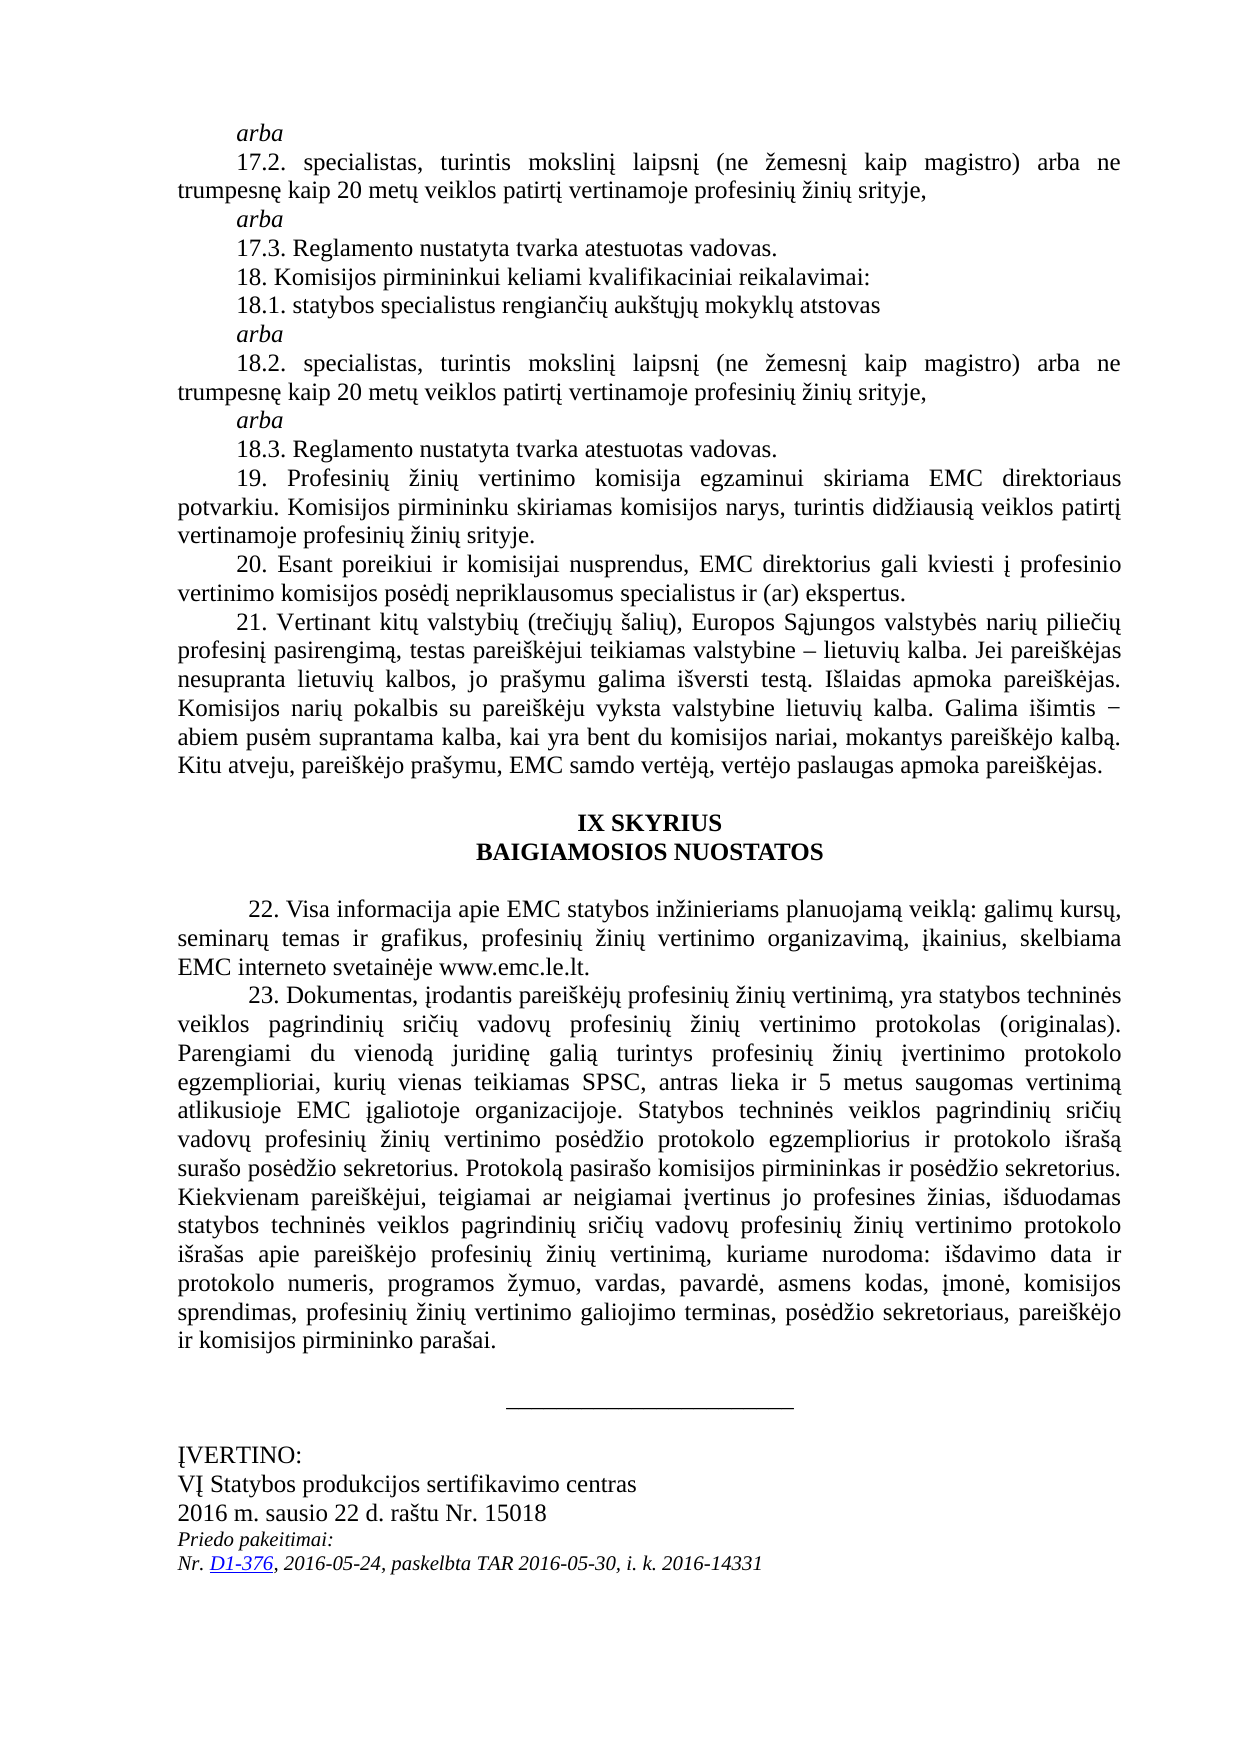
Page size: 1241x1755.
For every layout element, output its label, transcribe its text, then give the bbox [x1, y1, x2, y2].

text _______________________ [177, 1383, 1122, 1412]
text 18.1. statybos specialistus rengiančių aukštųjų mokyklų atstovas [177, 291, 1122, 319]
text 18.2. specialistas, turintis mokslinį laipsnį (ne žemesnį kaip magistro) arba ne trumpesnę kaip 20 metų veiklos patirtį vertinamoje profesinių žinių srityje, [177, 348, 1122, 406]
text arba [177, 319, 1122, 348]
text IX SKYRIUS [177, 808, 1122, 837]
text arba [177, 204, 1122, 233]
text Priedo pakeitimai: [177, 1527, 1122, 1551]
text 19. Profesinių žinių vertinimo komisija egzaminui skiriama EMC direktoriaus potvarkiu. Komisijos pirmininku skiriamas komisijos narys, turintis didžiausią veiklos patirtį vertinamoje profesinių žinių srityje. [177, 463, 1122, 549]
text arba [177, 406, 1122, 434]
text 22. Visa informacija apie EMC statybos inžinieriams planuojamą veiklą: galimų kursų, seminarų temas ir grafikus, profesinių žinių vertinimo organizavimą, įkainius, skelbiama EMC interneto svetainėje www.emc.le.lt. [177, 894, 1122, 981]
text 17.3. Reglamento nustatyta tvarka atestuotas vadovas. [177, 233, 1122, 262]
text 18. Komisijos pirmininkui keliami kvalifikaciniai reikalavimai: [177, 262, 1122, 291]
text 23. Dokumentas, įrodantis pareiškėjų profesinių žinių vertinimą, yra statybos techninės veiklos pagrindinių sričių vadovų profesinių žinių vertinimo protokolas (originalas). Parengiami du vienodą juridinę galią turintys profesinių žinių įvertinimo protokolo egzemplioriai, kurių vienas teikiamas SPSC, antras lieka ir 5 metus saugomas vertinimą atlikusioje EMC įgaliotoje organizacijoje. Statybos techninės veiklos pagrindinių sričių vadovų profesinių žinių vertinimo posėdžio protokolo egzempliorius ir protokolo išrašą surašo posėdžio sekretorius. Protokolą pasirašo komisijos pirmininkas ir posėdžio sekretorius. Kiekvienam pareiškėjui, teigiamai ar neigiamai įvertinus jo profesines žinias, išduodamas statybos techninės veiklos pagrindinių sričių vadovų profesinių žinių vertinimo protokolo išrašas apie pareiškėjo profesinių žinių vertinimą, kuriame nurodoma: išdavimo data ir protokolo numeris, programos žymuo, vardas, pavardė, asmens kodas, įmonė, komisijos sprendimas, profesinių žinių vertinimo galiojimo terminas, posėdžio sekretoriaus, pareiškėjo ir komisijos pirmininko parašai. [177, 981, 1122, 1354]
text arba [177, 118, 1122, 147]
text ĮVERTINO: [177, 1441, 1122, 1469]
text BAIGIAMOSIOS NUOSTATOS [177, 837, 1122, 866]
text 2016 m. sausio 22 d. raštu Nr. 15018 [177, 1498, 1122, 1527]
text VĮ Statybos produkcijos sertifikavimo centras [177, 1469, 1122, 1498]
text 18.3. Reglamento nustatyta tvarka atestuotas vadovas. [177, 434, 1122, 463]
text 20. Esant poreikiui ir komisijai nusprendus, EMC direktorius gali kviesti į profesinio vertinimo komisijos posėdį nepriklausomus specialistus ir (ar) ekspertus. [177, 549, 1122, 607]
text Nr. D1-376, 2016-05-24, paskelbta TAR 2016-05-30, i. k. 2016-14331 [177, 1551, 1122, 1575]
text 21. Vertinant kitų valstybių (trečiųjų šalių), Europos Sąjungos valstybės narių piliečių profesinį pasirengimą, testas pareiškėjui teikiamas valstybine – lietuvių kalba. Jei pareiškėjas nesupranta lietuvių kalbos, jo prašymu galima išversti testą. Išlaidas apmoka pareiškėjas. Komisijos narių pokalbis su pareiškėju vyksta valstybine lietuvių kalba. Galima išimtis − abiem pusėm suprantama kalba, kai yra bent du komisijos nariai, mokantys pareiškėjo kalbą. Kitu atveju, pareiškėjo prašymu, EMC samdo vertėją, vertėjo paslaugas apmoka pareiškėjas. [177, 607, 1122, 779]
text 17.2. specialistas, turintis mokslinį laipsnį (ne žemesnį kaip magistro) arba ne trumpesnę kaip 20 metų veiklos patirtį vertinamoje profesinių žinių srityje, [177, 147, 1122, 204]
